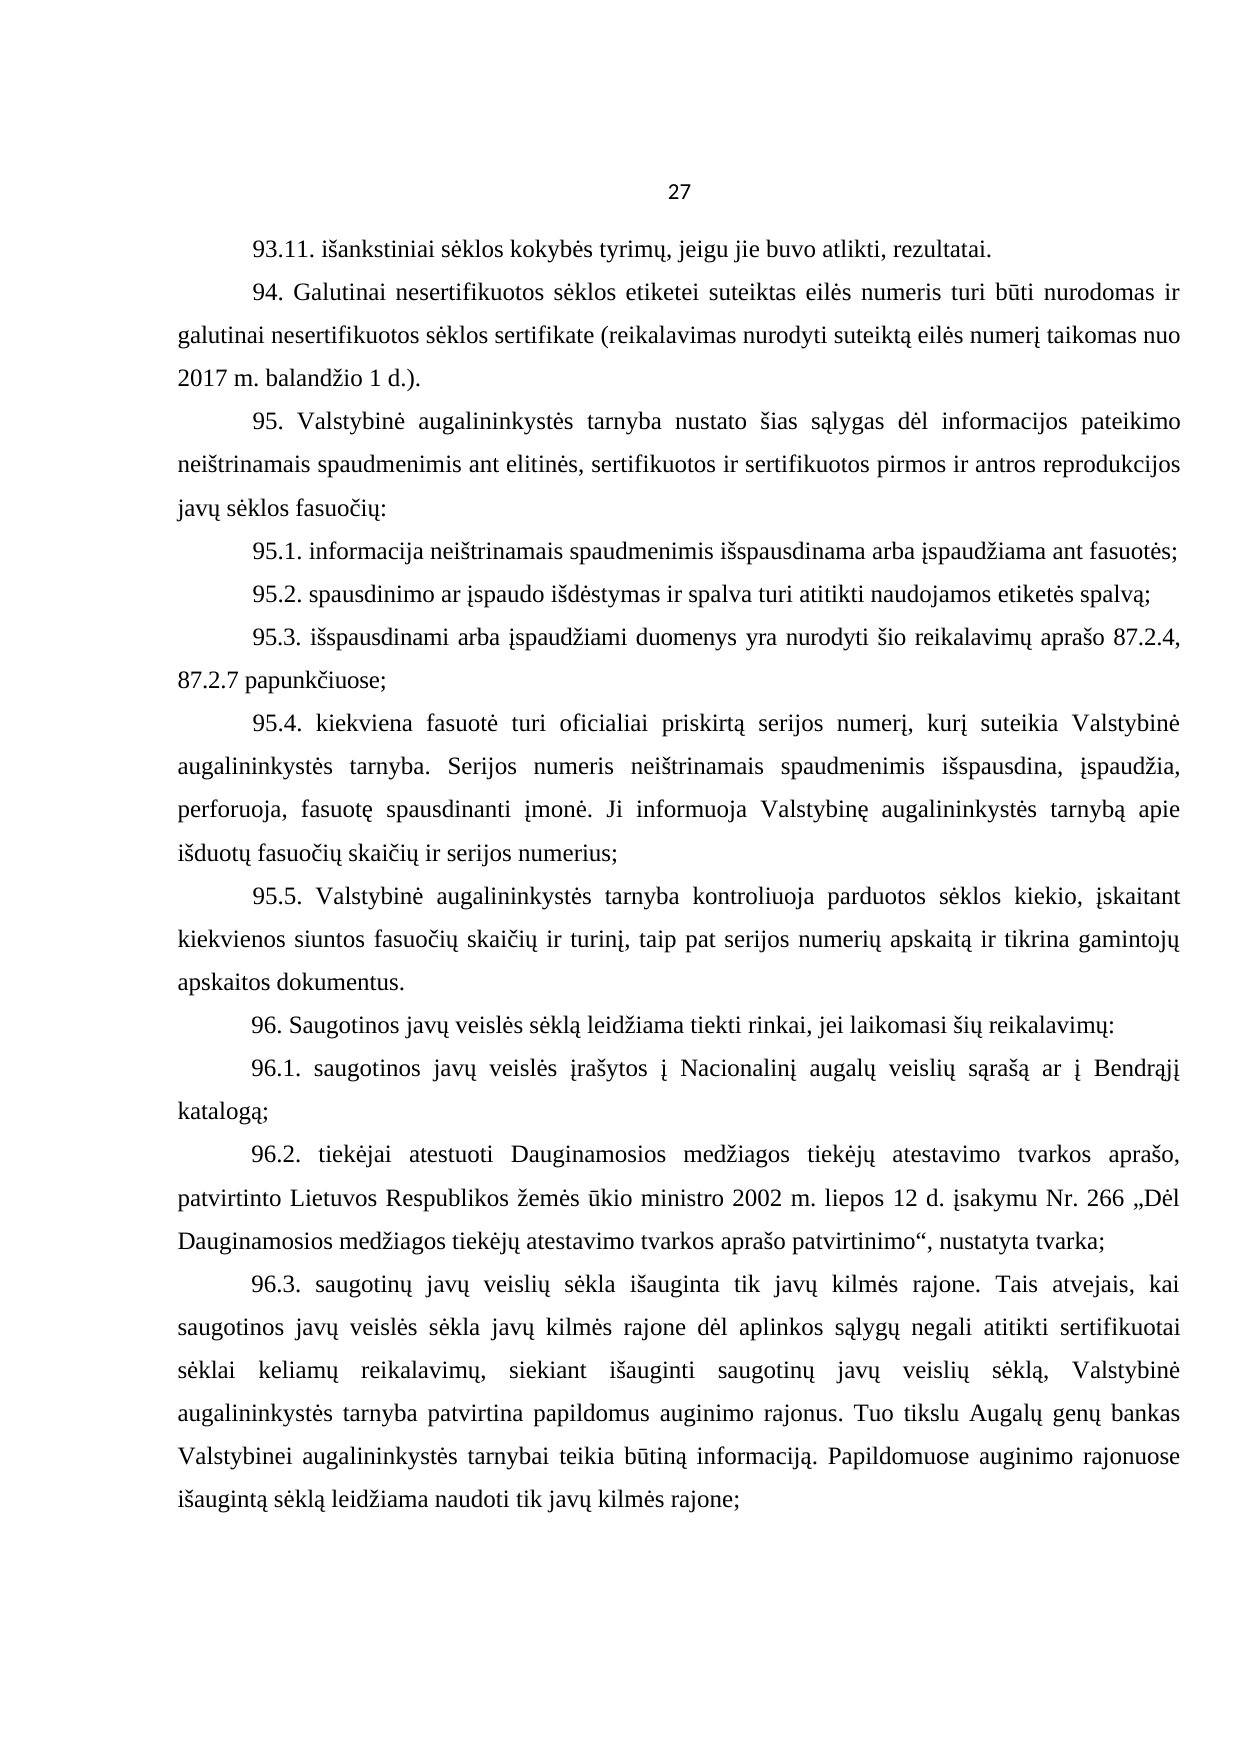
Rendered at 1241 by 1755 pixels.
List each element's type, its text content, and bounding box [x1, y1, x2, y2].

text 95.4. kiekviena fasuotė turi oficialiai priskirtą serijos numerį, kurį suteikia Valstybinė augalininkystės tarnyba. Serijos numeris neištrinamais spaudmenimis išspausdina, įspaudžia, perforuoja, fasuotę spausdinanti įmonė. Ji informuoja Valstybinę augalininkystės tarnybą apie išduotų fasuočių skaičių ir serijos numerius; [177, 708, 1181, 866]
text 95.3. išspausdinami arba įspaudžiami duomenys yra nurodyti šio reikalavimų aprašo 87.2.4, 87.2.7 papunkčiuose; [177, 622, 1181, 694]
text 96.2. tiekėjai atestuoti Dauginamosios medžiagos tiekėjų atestavimo tvarkos aprašo, patvirtinto Lietuvos Respublikos žemės ūkio ministro 2002 m. liepos 12 d. įsakymu Nr. 266 „Dėl Dauginamosios medžiagos tiekėjų atestavimo tvarkos aprašo patvirtinimo“, nustatyta tvarka; [177, 1139, 1181, 1254]
text 95. Valstybinė augalininkystės tarnyba nustato šias sąlygas dėl informacijos pateikimo neištrinamais spaudmenimis ant elitinės, sertifikuotos ir sertifikuotos pirmos ir antros reprodukcijos javų sėklos fasuočių: [177, 406, 1181, 521]
text 96.3. saugotinų javų veislių sėkla išauginta tik javų kilmės rajone. Tais atvejais, kai saugotinos javų veislės sėkla javų kilmės rajone dėl aplinkos sąlygų negali atitikti sertifikuotai sėklai keliamų reikalavimų, siekiant išauginti saugotinų javų veislių sėklą, Valstybinė augalininkystės tarnyba patvirtina papildomus auginimo rajonus. Tuo tikslu Augalų genų bankas Valstybinei augalininkystės tarnybai teikia būtiną informaciją. Papildomuose auginimo rajonuose išaugintą sėklą leidžiama naudoti tik javų kilmės rajone; [177, 1269, 1181, 1513]
text 94. Galutinai nesertifikuotos sėklos etiketei suteiktas eilės numeris turi būti nurodomas ir galutinai nesertifikuotos sėklos sertifikate (reikalavimas nurodyti suteiktą eilės numerį taikomas nuo 2017 m. balandžio 1 d.). [177, 277, 1181, 392]
text 96.1. saugotinos javų veislės įrašytos į Nacionalinį augalų veislių sąrašą ar į Bendrąjį katalogą; [177, 1053, 1181, 1125]
text 93.11. išankstiniai sėklos kokybės tyrimų, jeigu jie buvo atlikti, rezultatai. [177, 234, 1181, 263]
text 95.1. informacija neištrinamais spaudmenimis išspausdinama arba įspaudžiama ant fasuotės; [177, 536, 1181, 564]
text 95.2. spausdinimo ar įspaudo išdėstymas ir spalva turi atitikti naudojamos etiketės spalvą; [177, 579, 1181, 608]
text 96. Saugotinos javų veislės sėklą leidžiama tiekti rinkai, jei laikomasi šių reikalavimų: [177, 1010, 1181, 1039]
text 95.5. Valstybinė augalininkystės tarnyba kontroliuoja parduotos sėklos kiekio, įskaitant kiekvienos siuntos fasuočių skaičių ir turinį, taip pat serijos numerių apskaitą ir tikrina gamintojų apskaitos dokumentus. [177, 881, 1181, 996]
